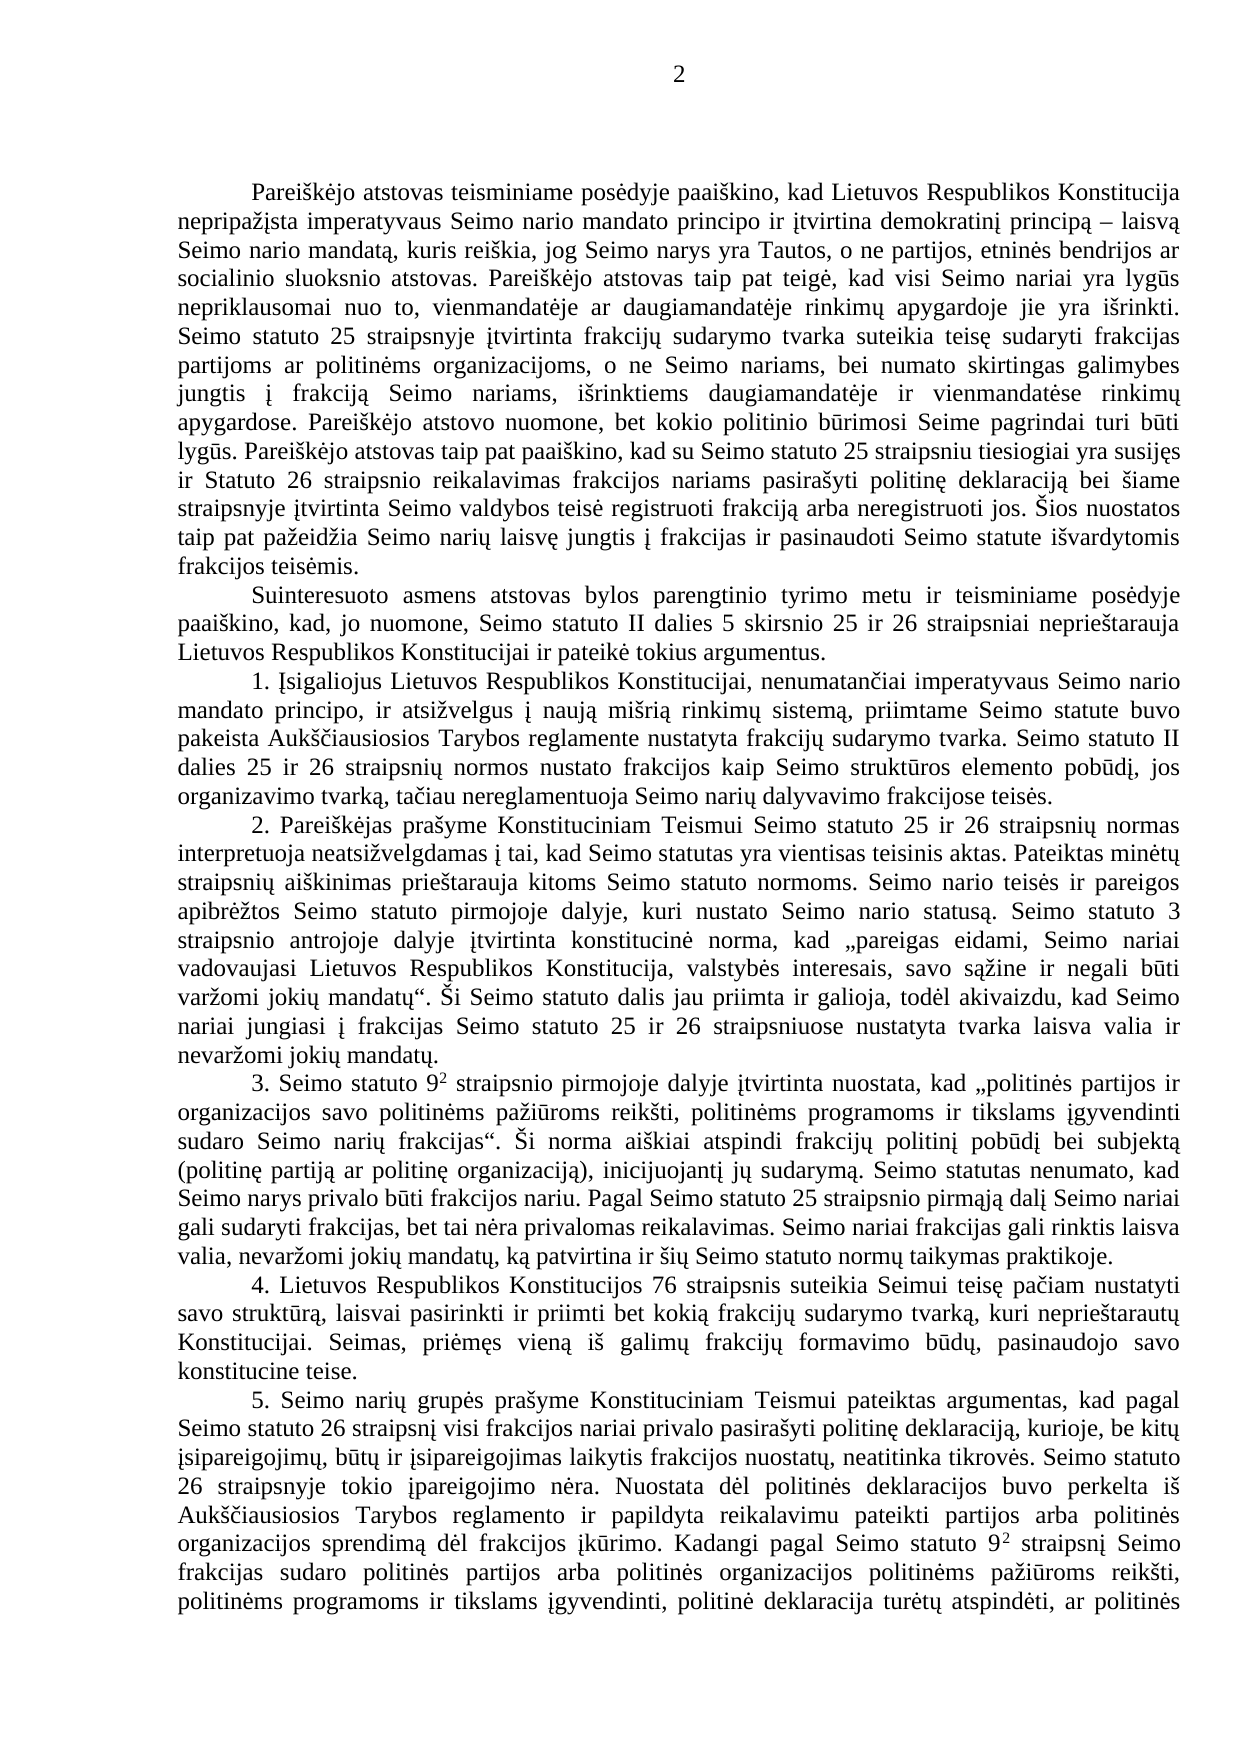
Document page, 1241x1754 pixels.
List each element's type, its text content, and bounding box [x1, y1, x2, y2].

text Suinteresuoto asmens atstovas bylos parengtinio tyrimo metu ir teisminiame posėdyje paaiškino, kad, jo nuomone, Seimo statuto II dalies 5 skirsnio 25 ir 26 straipsniai neprieštarauja Lietuvos Respublikos Konstitucijai ir pateikė tokius argumentus. [177, 580, 1181, 666]
text 3. Seimo statuto 92 straipsnio pirmojoje dalyje įtvirtinta nuostata, kad „politinės partijos ir organizacijos savo politinėms pažiūroms reikšti, politinėms programoms ir tikslams įgyvendinti sudaro Seimo narių frakcijas“. Ši norma aiškiai atspindi frakcijų politinį pobūdį bei subjektą (politinę partiją ar politinę organizaciją), inicijuojantį jų sudarymą. Seimo statutas nenumato, kad Seimo narys privalo būti frakcijos nariu. Pagal Seimo statuto 25 straipsnio pirmąją dalį Seimo nariai gali sudaryti frakcijas, bet tai nėra privalomas reikalavimas. Seimo nariai frakcijas gali rinktis laisva valia, nevaržomi jokių mandatų, ką patvirtina ir šių Seimo statuto normų taikymas praktikoje. [177, 1068, 1181, 1270]
text Pareiškėjo atstovas teisminiame posėdyje paaiškino, kad Lietuvos Respublikos Konstitucija nepripažįsta imperatyvaus Seimo nario mandato principo ir įtvirtina demokratinį principą – laisvą Seimo nario mandatą, kuris reiškia, jog Seimo narys yra Tautos, o ne partijos, etninės bendrijos ar socialinio sluoksnio atstovas. Pareiškėjo atstovas taip pat teigė, kad visi Seimo nariai yra lygūs nepriklausomai nuo to, vienmandatėje ar daugiamandatėje rinkimų apygardoje jie yra išrinkti. Seimo statuto 25 straipsnyje įtvirtinta frakcijų sudarymo tvarka suteikia teisę sudaryti frakcijas partijoms ar politinėms organizacijoms, o ne Seimo nariams, bei numato skirtingas galimybes jungtis į frakciją Seimo nariams, išrinktiems daugiamandatėje ir vienmandatėse rinkimų apygardose. Pareiškėjo atstovo nuomone, bet kokio politinio būrimosi Seime pagrindai turi būti lygūs. Pareiškėjo atstovas taip pat paaiškino, kad su Seimo statuto 25 straipsniu tiesiogiai yra susijęs ir Statuto 26 straipsnio reikalavimas frakcijos nariams pasirašyti politinę deklaraciją bei šiame straipsnyje įtvirtinta Seimo valdybos teisė registruoti frakciją arba neregistruoti jos. Šios nuostatos taip pat pažeidžia Seimo narių laisvę jungtis į frakcijas ir pasinaudoti Seimo statute išvardytomis frakcijos teisėmis. [177, 177, 1181, 580]
text 5. Seimo narių grupės prašyme Konstituciniam Teismui pateiktas argumentas, kad pagal Seimo statuto 26 straipsnį visi frakcijos nariai privalo pasirašyti politinę deklaraciją, kurioje, be kitų įsipareigojimų, būtų ir įsipareigojimas laikytis frakcijos nuostatų, neatitinka tikrovės. Seimo statuto 26 straipsnyje tokio įpareigojimo nėra. Nuostata dėl politinės deklaracijos buvo perkelta iš Aukščiausiosios Tarybos reglamento ir papildyta reikalavimu pateikti partijos arba politinės organizacijos sprendimą dėl frakcijos įkūrimo. Kadangi pagal Seimo statuto 92 straipsnį Seimo frakcijas sudaro politinės partijos arba politinės organizacijos politinėms pažiūroms reikšti, politinėms programoms ir tikslams įgyvendinti, politinė deklaracija turėtų atspindėti, ar politinės [177, 1385, 1181, 1615]
text 2. Pareiškėjas prašyme Konstituciniam Teismui Seimo statuto 25 ir 26 straipsnių normas interpretuoja neatsižvelgdamas į tai, kad Seimo statutas yra vientisas teisinis aktas. Pateiktas minėtų straipsnių aiškinimas prieštarauja kitoms Seimo statuto normoms. Seimo nario teisės ir pareigos apibrėžtos Seimo statuto pirmojoje dalyje, kuri nustato Seimo nario statusą. Seimo statuto 3 straipsnio antrojoje dalyje įtvirtinta konstitucinė norma, kad „pareigas eidami, Seimo nariai vadovaujasi Lietuvos Respublikos Konstitucija, valstybės interesais, savo sąžine ir negali būti varžomi jokių mandatų“. Ši Seimo statuto dalis jau priimta ir galioja, todėl akivaizdu, kad Seimo nariai jungiasi į frakcijas Seimo statuto 25 ir 26 straipsniuose nustatyta tvarka laisva valia ir nevaržomi jokių mandatų. [177, 810, 1181, 1068]
text 1. Įsigaliojus Lietuvos Respublikos Konstitucijai, nenumatančiai imperatyvaus Seimo nario mandato principo, ir atsižvelgus į naują mišrią rinkimų sistemą, priimtame Seimo statute buvo pakeista Aukščiausiosios Tarybos reglamente nustatyta frakcijų sudarymo tvarka. Seimo statuto II dalies 25 ir 26 straipsnių normos nustato frakcijos kaip Seimo struktūros elemento pobūdį, jos organizavimo tvarką, tačiau nereglamentuoja Seimo narių dalyvavimo frakcijose teisės. [177, 666, 1181, 810]
text 4. Lietuvos Respublikos Konstitucijos 76 straipsnis suteikia Seimui teisę pačiam nustatyti savo struktūrą, laisvai pasirinkti ir priimti bet kokią frakcijų sudarymo tvarką, kuri neprieštarautų Konstitucijai. Seimas, priėmęs vieną iš galimų frakcijų formavimo būdų, pasinaudojo savo konstitucine teise. [177, 1270, 1181, 1385]
